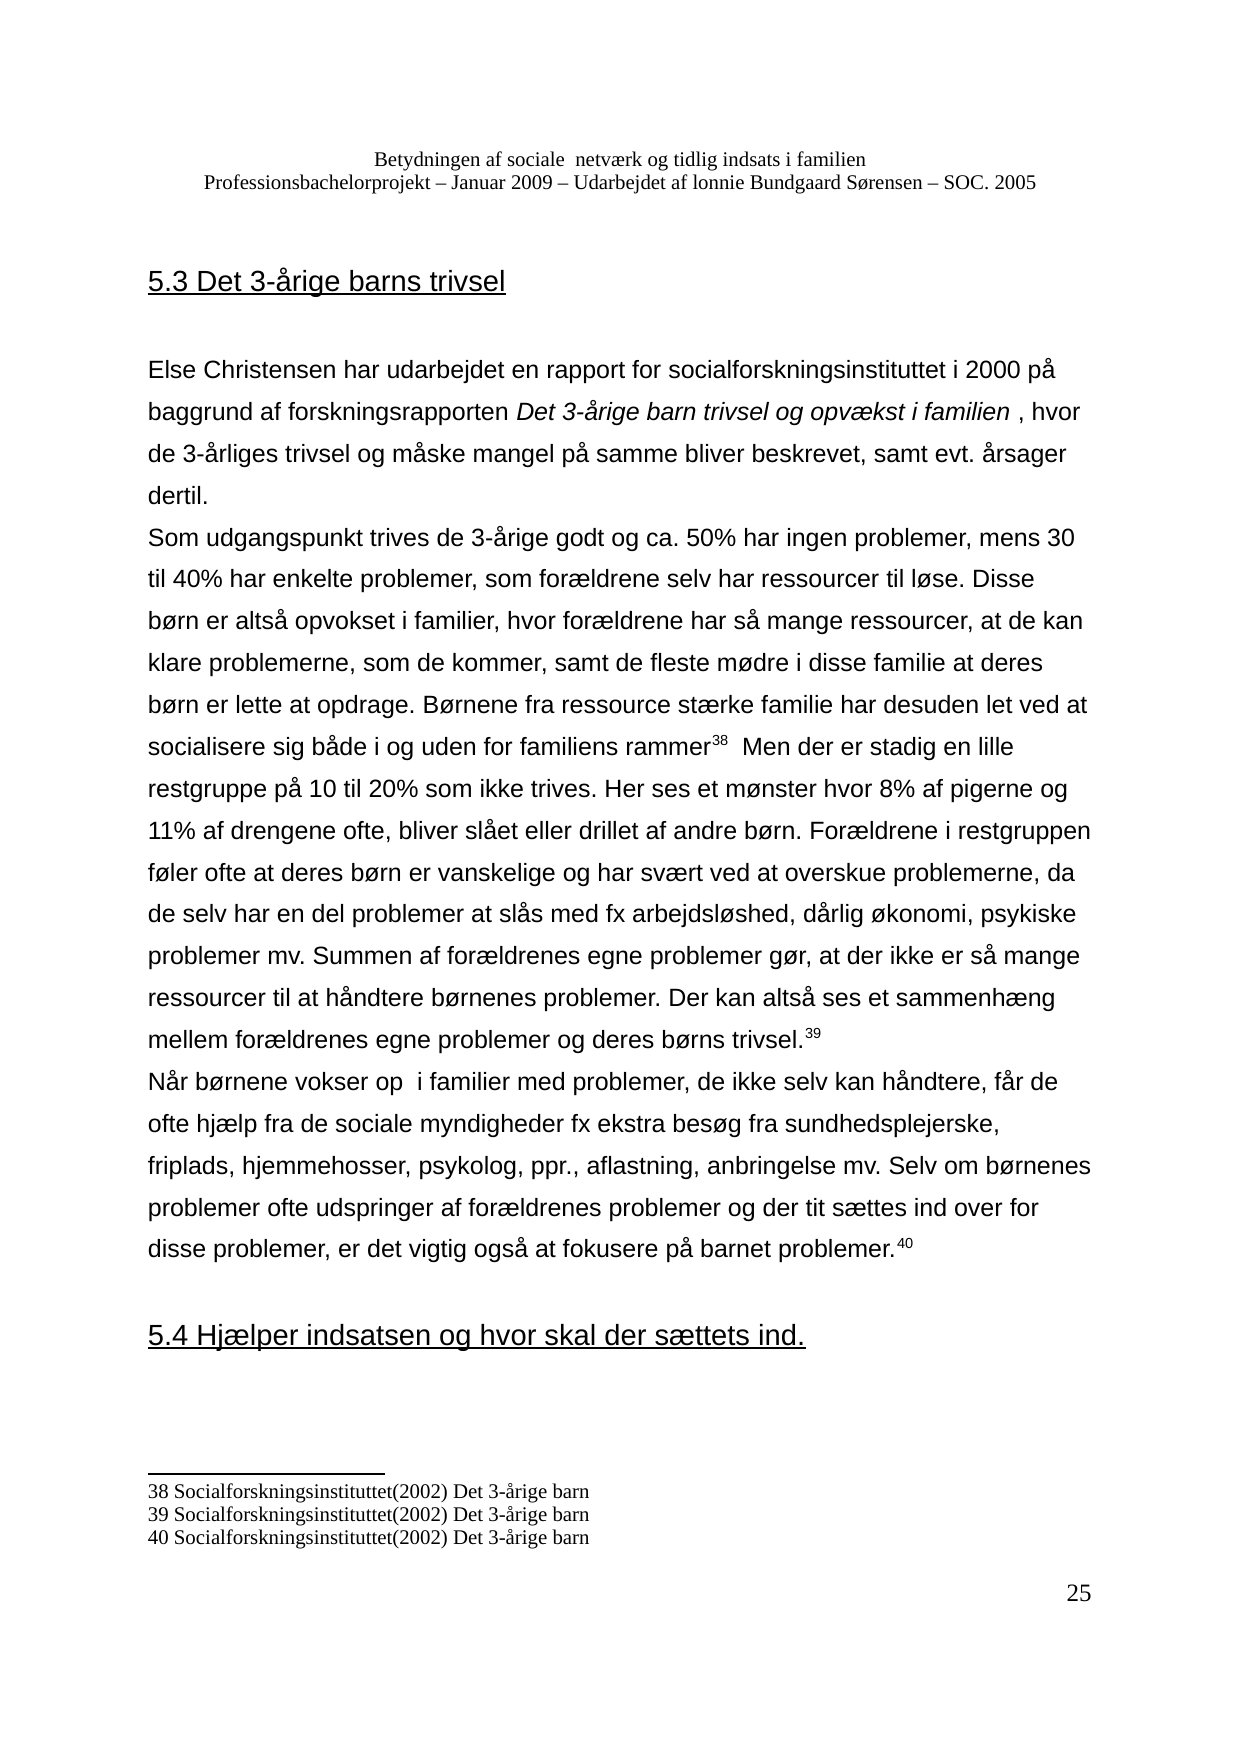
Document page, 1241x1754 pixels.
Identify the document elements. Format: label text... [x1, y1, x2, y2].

text 5.4 Hjælper indsatsen og hvor skal der sættets ind. [148, 1319, 1093, 1352]
text 5.3 Det 3-årige barns trivsel [148, 265, 1093, 298]
text Socialforskningsinstituttet(2002) Det 3-årige barn [148, 1480, 1093, 1503]
text Socialforskningsinstituttet(2002) Det 3-årige barn [148, 1503, 1093, 1526]
text Socialforskningsinstituttet(2002) Det 3-årige barn [148, 1526, 1093, 1549]
text Når børnene vokser op i familier med problemer, de ikke selv kan håndtere, får de ofte hjælp fra de sociale myndigheder fx ekstra besøg fra sundhedsplejerske, friplads, hjemmehosser, psykolog, ppr., aflastning, anbringelse mv. Selv om børnenes problemer ofte udspringer af forældrenes problemer og der tit sættes ind over for disse problemer, er det vigtig også at fokusere på barnet problemer. [148, 1068, 1093, 1263]
text Else Christensen har udarbejdet en rapport for socialforskningsinstituttet i 2000 på baggrund af forskningsrapporten Det 3-årige barn trivsel og opvækst i familien , hvor de 3-årliges trivsel og måske mangel på samme bliver beskrevet, samt evt. årsager dertil. [148, 356, 1093, 509]
text Som udgangspunkt trives de 3-årige godt og ca. 50% har ingen problemer, mens 30 til 40% har enkelte problemer, som forældrene selv har ressourcer til løse. Disse børn er altså opvokset i familier, hvor forældrene har så mange ressourcer, at de kan klare problemerne, som de kommer, samt de fleste mødre i disse familie at deres børn er lette at opdrage. Børnene fra ressource stærke familie har desuden let ved at socialisere sig både i og uden for familiens rammer Men der er stadig en lille restgruppe på 10 til 20% som ikke trives. Her ses et mønster hvor 8% af pigerne og 11% af drengene ofte, bliver slået eller drillet af andre børn. Forældrene i restgruppen føler ofte at deres børn er vanskelige og har svært ved at overskue problemerne, da de selv har en del problemer at slås med fx arbejdsløshed, dårlig økonomi, psykiske problemer mv. Summen af forældrenes egne problemer gør, at der ikke er så mange ressourcer til at håndtere børnenes problemer. Der kan altså ses et sammenhæng mellem forældrenes egne problemer og deres børns trivsel. [148, 523, 1093, 1054]
